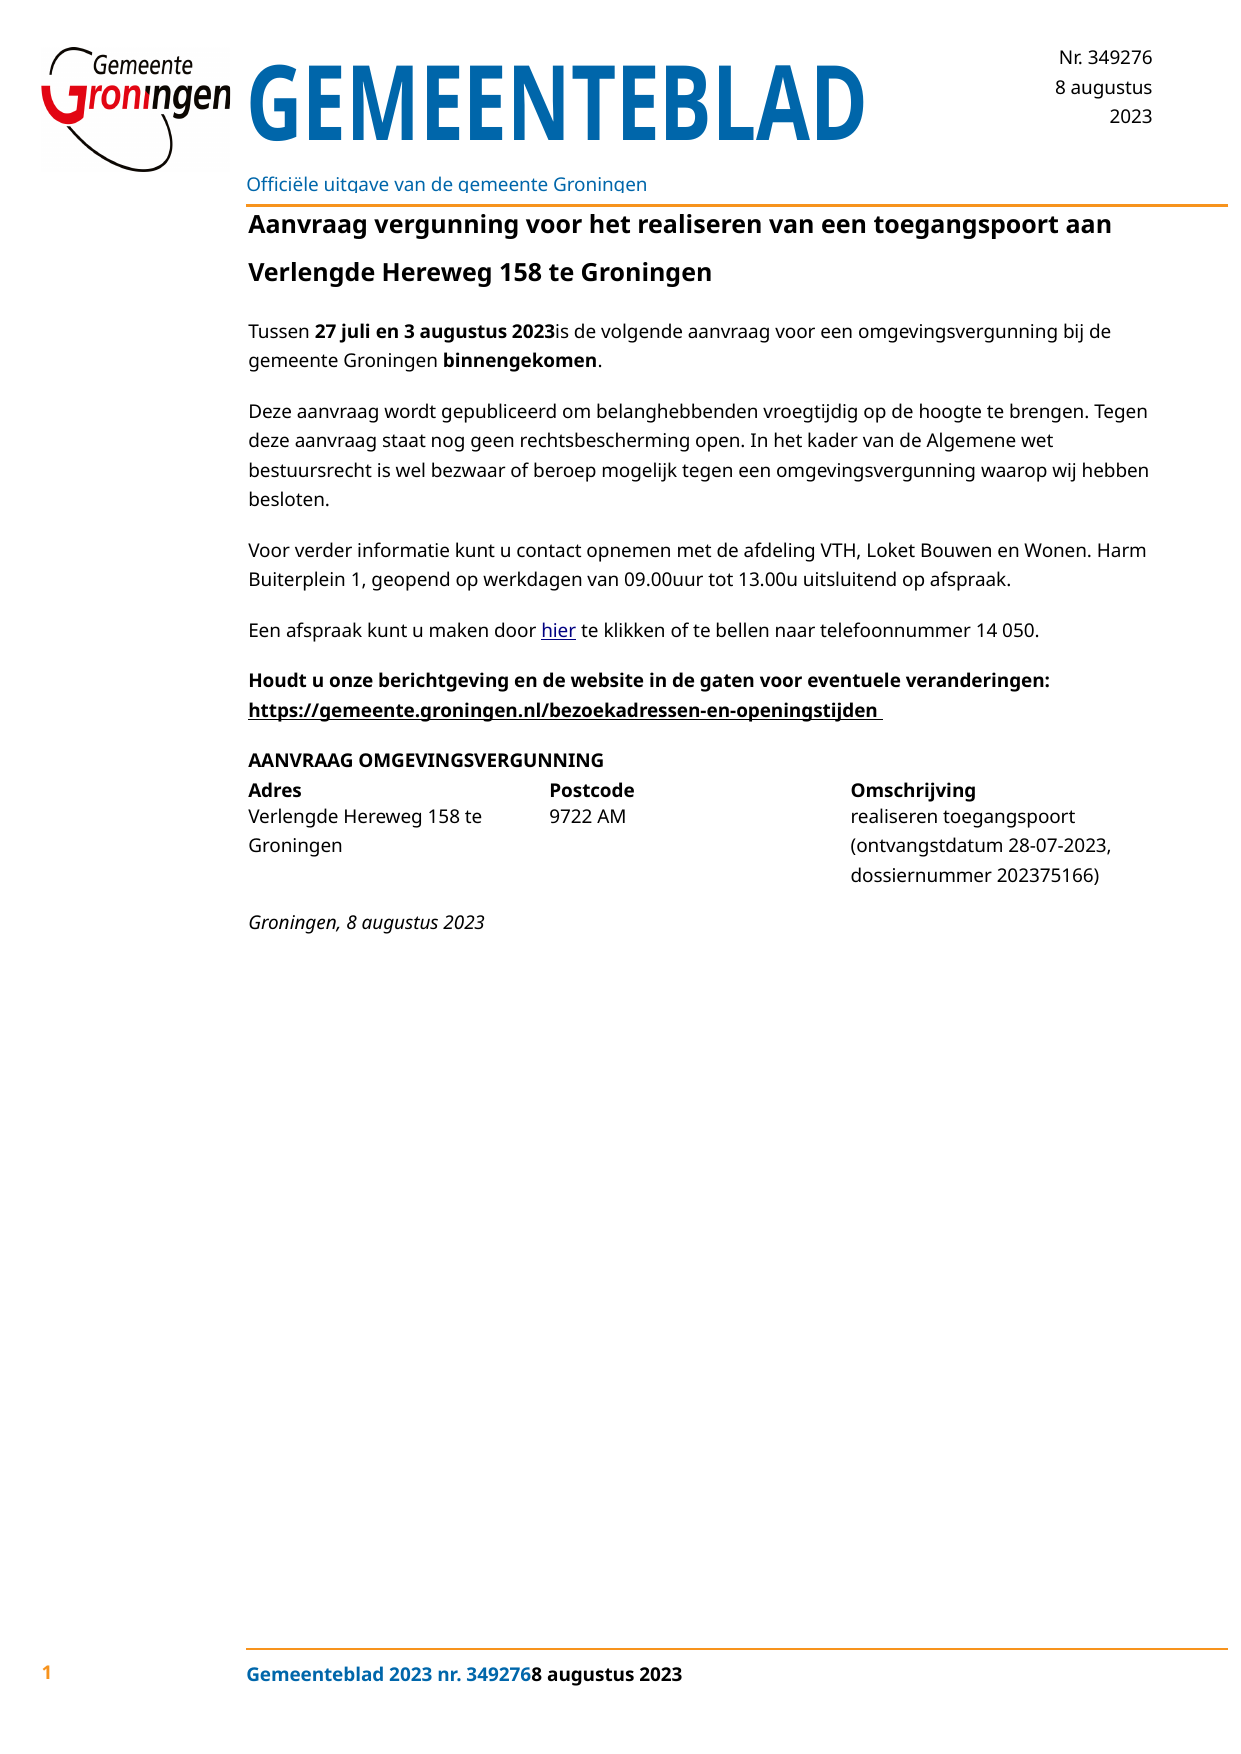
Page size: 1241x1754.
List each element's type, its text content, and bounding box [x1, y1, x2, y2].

text Aanvraag vergunning voor het realiseren van een toegangspoort aan Verlengde Hereweg 158 te Groningen [248, 207, 1152, 288]
table_cell realiseren toegangspoort (ontvangstdatum 28-07-2023, dossiernummer 202375166) [850, 803, 1152, 888]
text Voor verder informatie kunt u contact opnemen met de afdeling VTH, Loket Bouwen en Wonen. Harm Buiterplein 1, geopend op werkdagen van 09.00uur tot 13.00u uitsluitend op afspraak. [248, 537, 1152, 592]
picture [41, 47, 231, 172]
table_header Adres [248, 777, 549, 803]
text Deze aanvraag wordt gepubliceerd om belanghebbenden vroegtijdig op de hoogte te brengen. Tegen deze aanvraag staat nog geen rechtsbescherming open. In het kader van de Algemene wet bestuursrecht is wel bezwaar of beroep mogelijk tegen een omgevingsvergunning waarop wij hebben besloten. [248, 398, 1152, 512]
table_header Omschrijving [850, 777, 1152, 803]
text Houdt u onze berichtgeving en de website in de gaten voor eventuele veranderingen: https://gemeente.groningen.nl/bezoekadressen-en-openingstijden [248, 667, 1152, 723]
table_cell Verlengde Hereweg 158 te Groningen [248, 803, 549, 888]
text Tussen 27 juli en 3 augustus 2023is de volgende aanvraag voor een omgevingsvergunning bij de gemeente Groningen binnengekomen. [248, 318, 1152, 373]
table_cell 9722 AM [549, 803, 850, 888]
text Een afspraak kunt u maken door hier te klikken of te bellen naar telefoonnummer 14 050. [248, 617, 1152, 643]
text Groningen, 8 augustus 2023 [248, 909, 1152, 935]
table_header Postcode [549, 777, 850, 803]
text AANVRAAG OMGEVINGSVERGUNNING [248, 747, 1152, 773]
